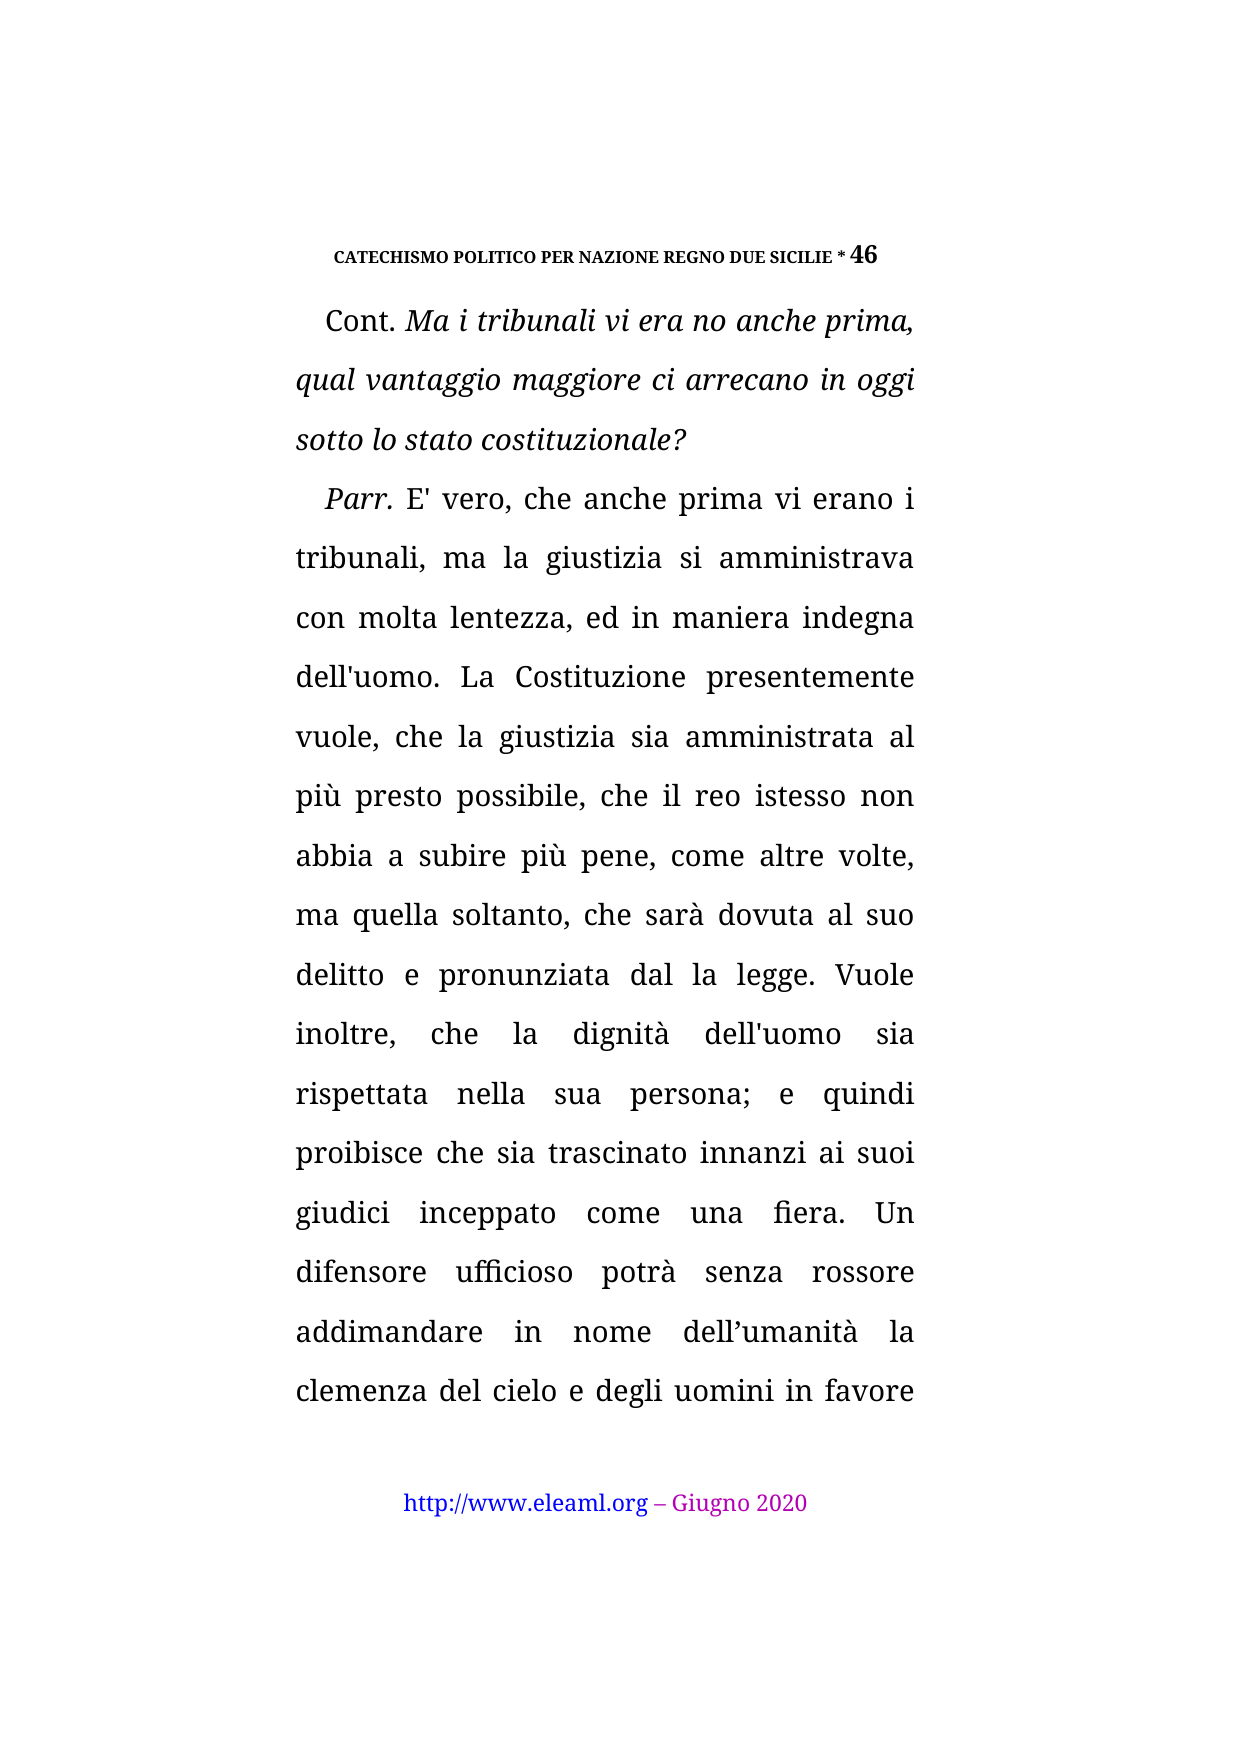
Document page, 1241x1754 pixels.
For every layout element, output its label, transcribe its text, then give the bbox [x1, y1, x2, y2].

text Parr. E' vero, che anche prima vi erano i tribunali, ma la giustizia si amministrava con molta lentezza, ed in maniera indegna dell'uomo. La Costituzione presentemente vuole, che la giustizia sia amministrata al più presto possibile, che il reo istesso non abbia a subire più pene, come altre volte, ma quella soltanto, che sarà dovuta al suo delitto e pronunziata dal la legge. Vuole inoltre, che la dignità dell'uomo sia rispettata nella sua persona; e quindi proibisce che sia trascinato innanzi ai suoi giudici inceppato come una fiera. Un difensore ufficioso potrà senza rossore addimandare in nome dell’umanità la clemenza del cielo e degli uomini in favore [295, 478, 915, 1410]
text Cont. Ma i tribunali vi era no anche prima, qual vantaggio maggiore ci arrecano in oggi sotto lo stato costituzionale? [295, 300, 915, 458]
